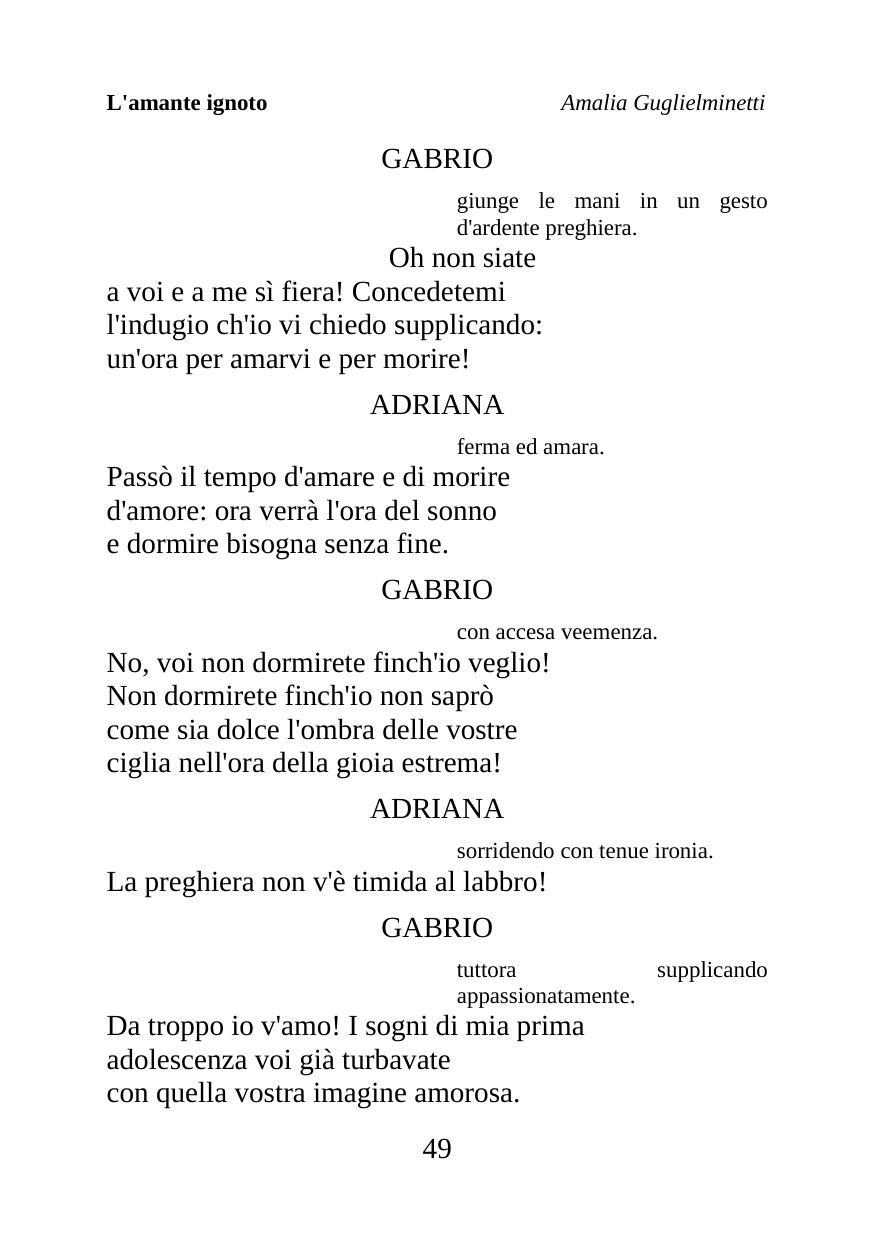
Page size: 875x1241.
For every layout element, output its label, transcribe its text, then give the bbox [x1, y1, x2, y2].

text GABRIO [106, 910, 768, 943]
text GABRIO [106, 572, 768, 606]
text No, voi non dormirete finch'io veglio! Non dormirete finch'io non saprò come sia dolce l'ombra delle vostre ciglia nell'ora della gioia estrema! [106, 645, 768, 779]
text ferma ed amara. [457, 433, 768, 459]
text Oh non siate a voi e a me sì fiera! Concedetemi l'indugio ch'io vi chiedo supplicando: un'ora per amarvi e per morire! [106, 240, 768, 374]
text Passò il tempo d'amare e di morire d'amore: ora verrà l'ora del sonno e dormire bisogna senza fine. [106, 459, 768, 560]
text ADRIANA [106, 791, 768, 825]
text sorridendo con tenue ironia. [457, 837, 768, 864]
text La preghiera non v'è timida al labbro! [106, 864, 768, 897]
text GABRIO [106, 141, 768, 175]
text Da troppo io v'amo! I sogni di mia prima adolescenza voi già turbavate con quella vostra imagine amorosa. [106, 1008, 768, 1109]
text tuttora supplicando appassionatamente. [457, 956, 768, 1008]
text con accesa veemenza. [457, 618, 768, 645]
text ADRIANA [106, 387, 768, 420]
text giunge le mani in un gesto d'ardente preghiera. [457, 187, 768, 240]
